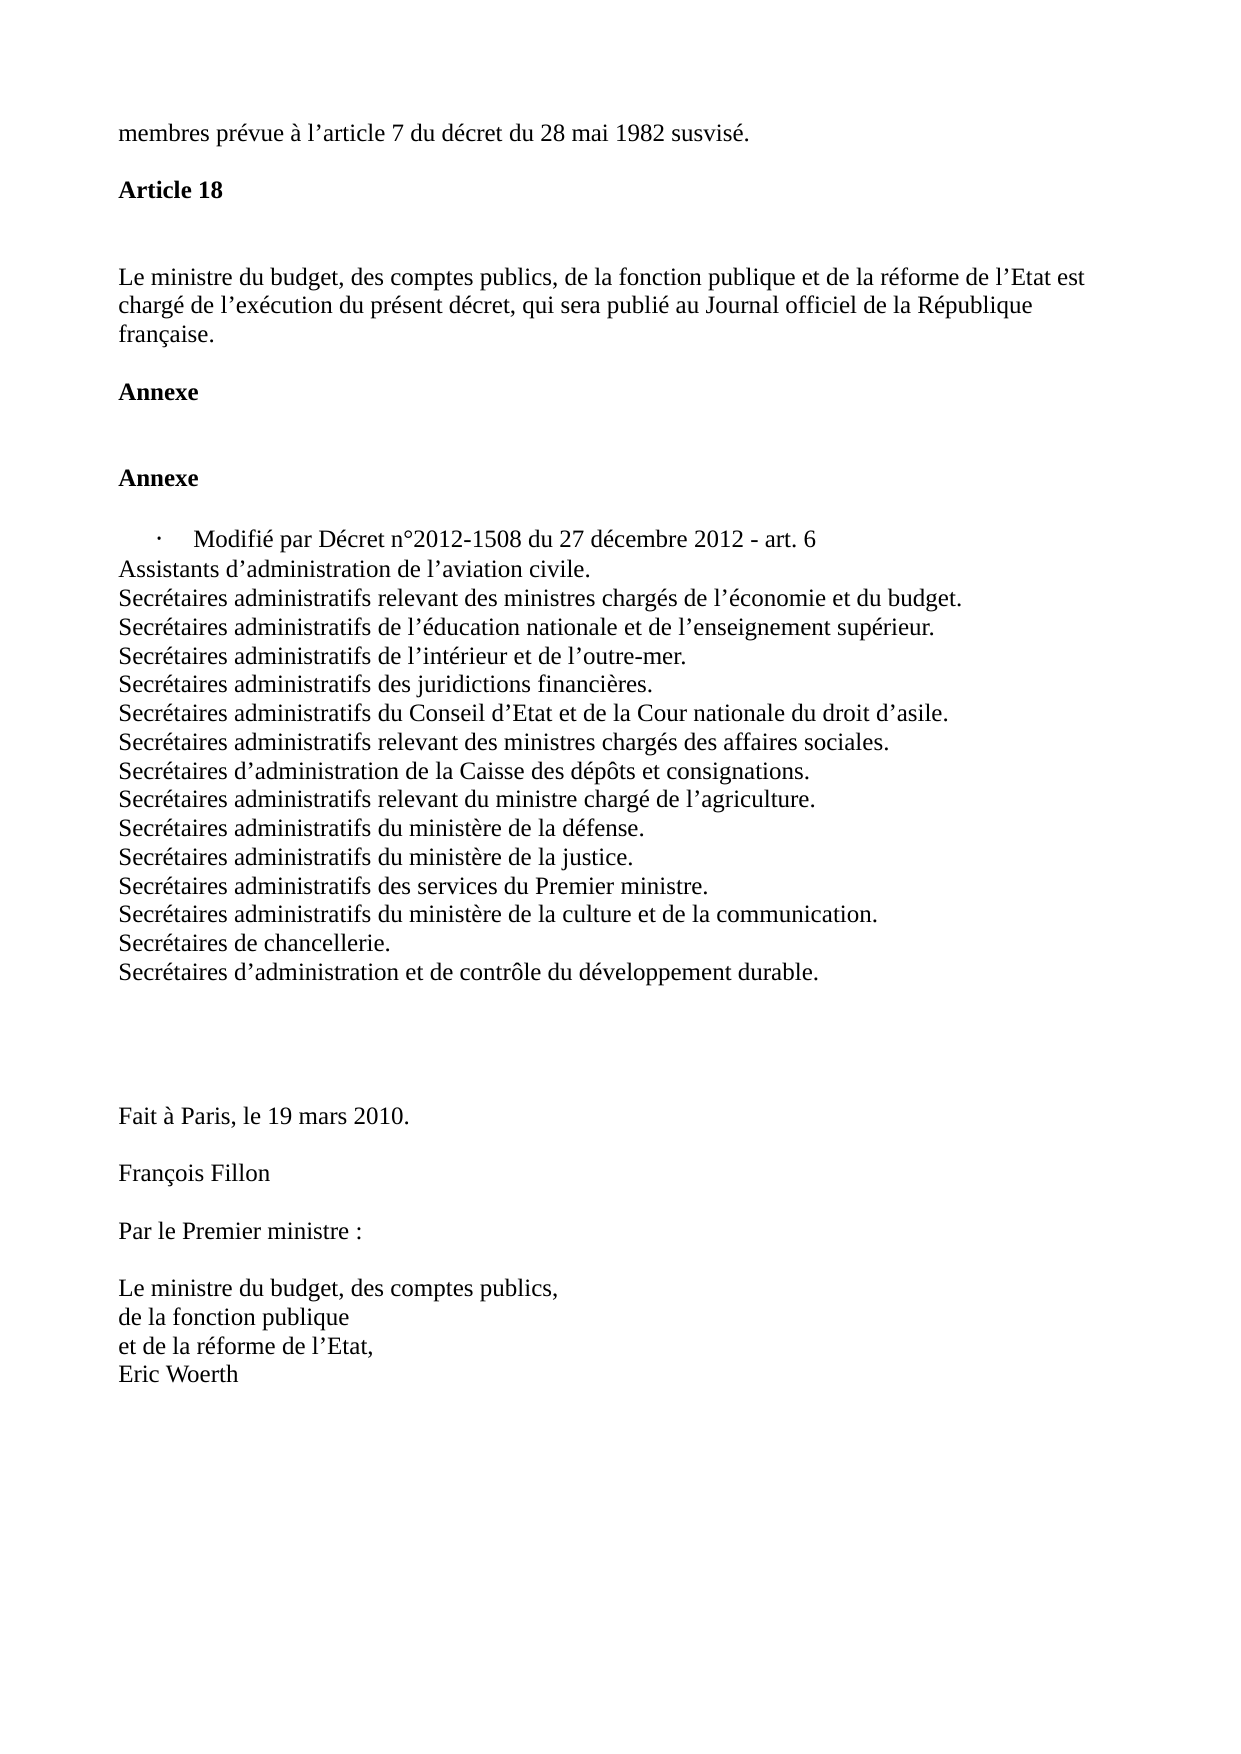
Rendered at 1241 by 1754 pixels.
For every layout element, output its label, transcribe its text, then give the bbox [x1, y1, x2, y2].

text François Fillon [118, 1158, 1122, 1187]
text Le ministre du budget, des comptes publics, de la fonction publique et de la réforme de l’Etat est chargé de l’exécution du présent décret, qui sera publié au Journal officiel de la République française. [118, 262, 1122, 348]
text Fait à Paris, le 19 mars 2010. [118, 1101, 1122, 1129]
text de la fonction publique [118, 1302, 1122, 1331]
text Secrétaires administratifs du Conseil d’Etat et de la Cour nationale du droit d’asile. [118, 698, 1122, 727]
text Secrétaires administratifs de l’intérieur et de l’outre-mer. [118, 641, 1122, 669]
text Secrétaires administratifs relevant des ministres chargés de l’économie et du budget. [118, 583, 1122, 612]
text Secrétaires de chancellerie. [118, 928, 1122, 957]
text Assistants d’administration de l’aviation civile. [118, 554, 1122, 583]
text Secrétaires d’administration de la Caisse des dépôts et consignations. [118, 756, 1122, 784]
text et de la réforme de l’Etat, [118, 1331, 1122, 1359]
text Secrétaires administratifs des services du Premier ministre. [118, 871, 1122, 899]
text Secrétaires administratifs relevant des ministres chargés des affaires sociales. [118, 727, 1122, 756]
text Par le Premier ministre : [118, 1216, 1122, 1244]
text Article 18 [118, 176, 1122, 204]
text Secrétaires administratifs du ministère de la culture et de la communication. [118, 899, 1122, 928]
text Secrétaires administratifs des juridictions financières. [118, 669, 1122, 698]
text membres prévue à l’article 7 du décret du 28 mai 1982 susvisé. [118, 118, 1122, 147]
text Secrétaires administratifs relevant du ministre chargé de l’agriculture. [118, 784, 1122, 813]
text Secrétaires administratifs de l’éducation nationale et de l’enseignement supérieur. [118, 612, 1122, 641]
text Secrétaires administratifs du ministère de la justice. [118, 842, 1122, 871]
text Secrétaires d’administration et de contrôle du développement durable. [118, 957, 1122, 986]
text Annexe [118, 377, 1122, 406]
list Modifié par Décret n°2012-1508 du 27 décembre 2012 - art. 6 [156, 521, 1122, 554]
text Annexe [118, 463, 1122, 492]
text Eric Woerth [118, 1359, 1122, 1388]
text Le ministre du budget, des comptes publics, [118, 1273, 1122, 1302]
text Secrétaires administratifs du ministère de la défense. [118, 813, 1122, 842]
